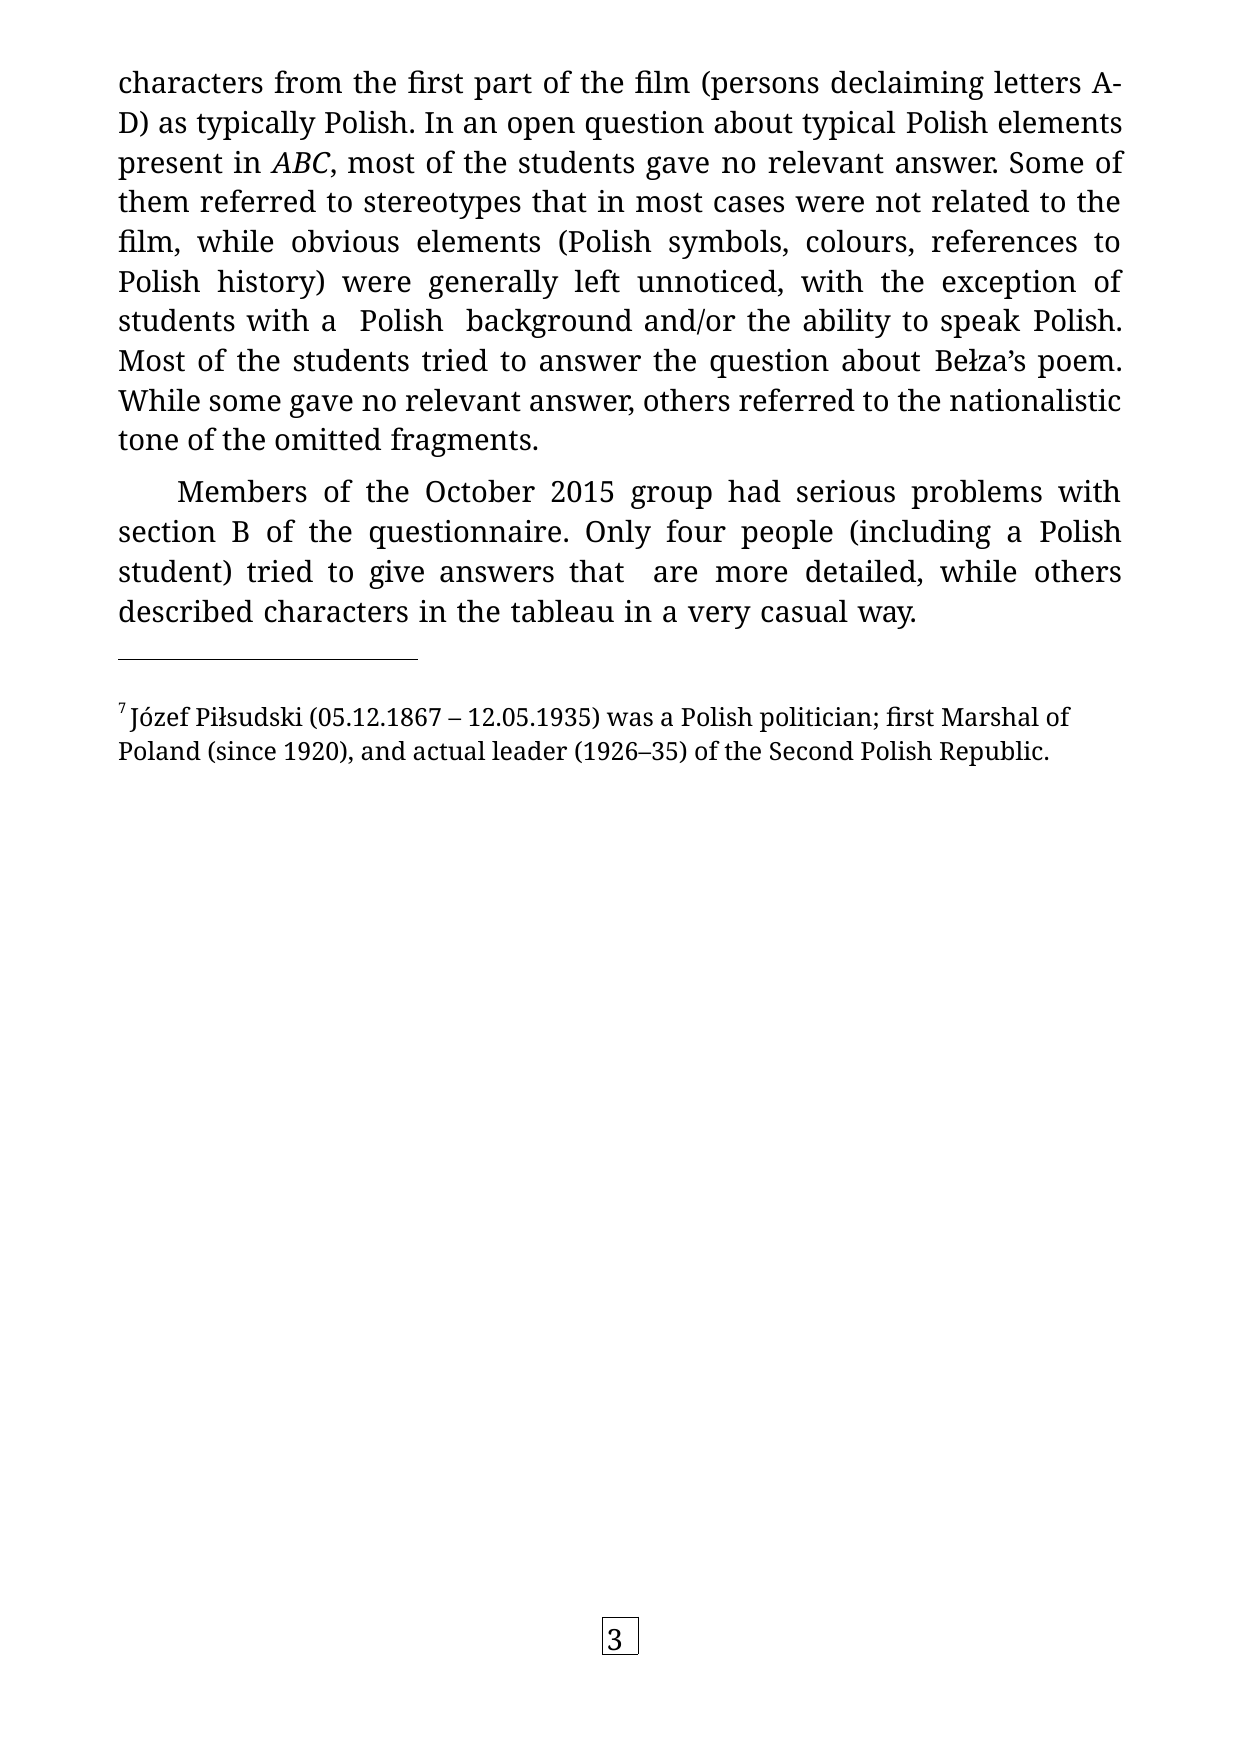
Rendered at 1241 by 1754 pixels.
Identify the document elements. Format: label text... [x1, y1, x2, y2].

text 7 Józef Piłsudski (05.12.1867 – 12.05.1935) was a Polish politician; first Marshal of Poland (since 1920), and actual leader (1926–35) of the Second Polish Republic. [118, 698, 1134, 768]
text characters from the first part of the film (persons declaiming letters A-D) as typically Polish. In an open question about typical Polish elements present in ABC, most of the students gave no relevant answer. Some of them referred to stereotypes that in most cases were not related to the film, while obvious elements (Polish symbols, colours, references to Polish history) were generally left unnoticed, with the exception of students with a Polish background and/or the ability to speak Polish. Most of the students tried to answer the question about Bełza’s poem. While some gave no relevant answer, others referred to the nationalistic tone of the omitted fragments. [118, 62, 1123, 459]
text Members of the October 2015 group had serious problems with section B of the questionnaire. Only four people (including a Polish student) tried to give answers that are more detailed, while others described characters in the tableau in a very casual way. [118, 472, 1122, 631]
